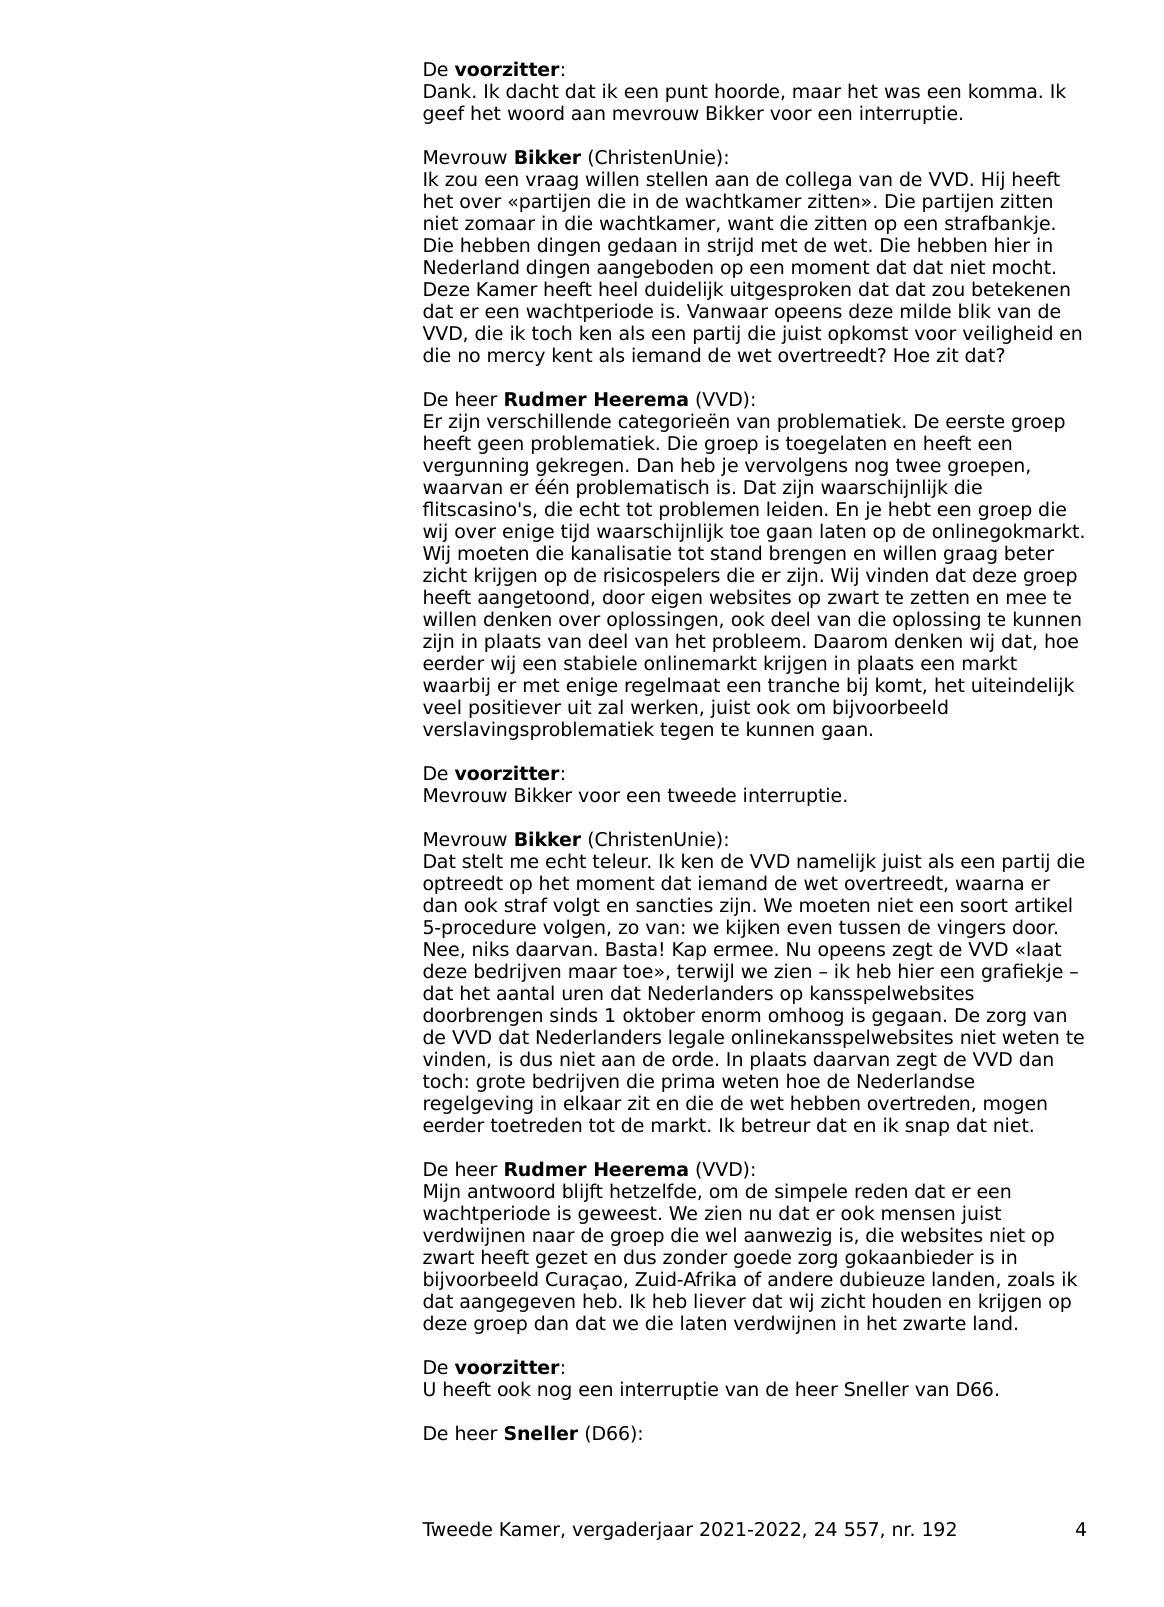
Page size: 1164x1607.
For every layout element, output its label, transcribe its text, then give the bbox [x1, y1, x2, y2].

text De heer Sneller (D66): [422, 1423, 1087, 1445]
text U heeft ook nog een interruptie van de heer Sneller van D66. [422, 1379, 1087, 1401]
text Mevrouw Bikker voor een tweede interruptie. [422, 785, 1087, 807]
text Er zijn verschillende categorieën van problematiek. De eerste groep heeft geen problematiek. Die groep is toegelaten en heeft een vergunning gekregen. Dan heb je vervolgens nog twee groepen, waarvan er één problematisch is. Dat zijn waarschijnlijk die flitscasino's, die echt tot problemen leiden. En je hebt een groep die wij over enige tijd waarschijnlijk toe gaan laten op de onlinegokmarkt. Wij moeten die kanalisatie tot stand brengen en willen graag beter zicht krijgen op de risicospelers die er zijn. Wij vinden dat deze groep heeft aangetoond, door eigen websites op zwart te zetten en mee te willen denken over oplossingen, ook deel van die oplossing te kunnen zijn in plaats van deel van het probleem. Daarom denken wij dat, hoe eerder wij een stabiele onlinemarkt krijgen in plaats een markt waarbij er met enige regelmaat een tranche bij komt, het uiteindelijk veel positiever uit zal werken, juist ook om bijvoorbeeld verslavingsproblematiek tegen te kunnen gaan. [422, 411, 1087, 741]
text De heer Rudmer Heerema (VVD): [422, 1159, 1087, 1181]
text De voorzitter: [422, 763, 1087, 785]
text De voorzitter: [422, 1357, 1087, 1379]
text Mevrouw Bikker (ChristenUnie): [422, 829, 1087, 851]
text Dank. Ik dacht dat ik een punt hoorde, maar het was een komma. Ik geef het woord aan mevrouw Bikker voor een interruptie. [422, 81, 1087, 125]
text Mevrouw Bikker (ChristenUnie): [422, 147, 1087, 169]
text De voorzitter: [422, 59, 1087, 81]
text Dat stelt me echt teleur. Ik ken de VVD namelijk juist als een partij die optreedt op het moment dat iemand de wet overtreedt, waarna er dan ook straf volgt en sancties zijn. We moeten niet een soort artikel 5-procedure volgen, zo van: we kijken even tussen de vingers door. Nee, niks daarvan. Basta! Kap ermee. Nu opeens zegt de VVD «laat deze bedrijven maar toe», terwijl we zien – ik heb hier een grafiekje – dat het aantal uren dat Nederlanders op kansspelwebsites doorbrengen sinds 1 oktober enorm omhoog is gegaan. De zorg van de VVD dat Nederlanders legale onlinekansspelwebsites niet weten te vinden, is dus niet aan de orde. In plaats daarvan zegt de VVD dan toch: grote bedrijven die prima weten hoe de Nederlandse regelgeving in elkaar zit en die de wet hebben overtreden, mogen eerder toetreden tot de markt. Ik betreur dat en ik snap dat niet. [422, 851, 1087, 1137]
text De heer Rudmer Heerema (VVD): [422, 389, 1087, 411]
text Mijn antwoord blijft hetzelfde, om de simpele reden dat er een wachtperiode is geweest. We zien nu dat er ook mensen juist verdwijnen naar de groep die wel aanwezig is, die websites niet op zwart heeft gezet en dus zonder goede zorg gokaanbieder is in bijvoorbeeld Curaçao, Zuid-Afrika of andere dubieuze landen, zoals ik dat aangegeven heb. Ik heb liever dat wij zicht houden en krijgen op deze groep dan dat we die laten verdwijnen in het zwarte land. [422, 1181, 1087, 1335]
text Ik zou een vraag willen stellen aan de collega van de VVD. Hij heeft het over «partijen die in de wachtkamer zitten». Die partijen zitten niet zomaar in die wachtkamer, want die zitten op een strafbankje. Die hebben dingen gedaan in strijd met de wet. Die hebben hier in Nederland dingen aangeboden op een moment dat dat niet mocht. Deze Kamer heeft heel duidelijk uitgesproken dat dat zou betekenen dat er een wachtperiode is. Vanwaar opeens deze milde blik van de VVD, die ik toch ken als een partij die juist opkomst voor veiligheid en die no mercy kent als iemand de wet overtreedt? Hoe zit dat? [422, 169, 1087, 367]
